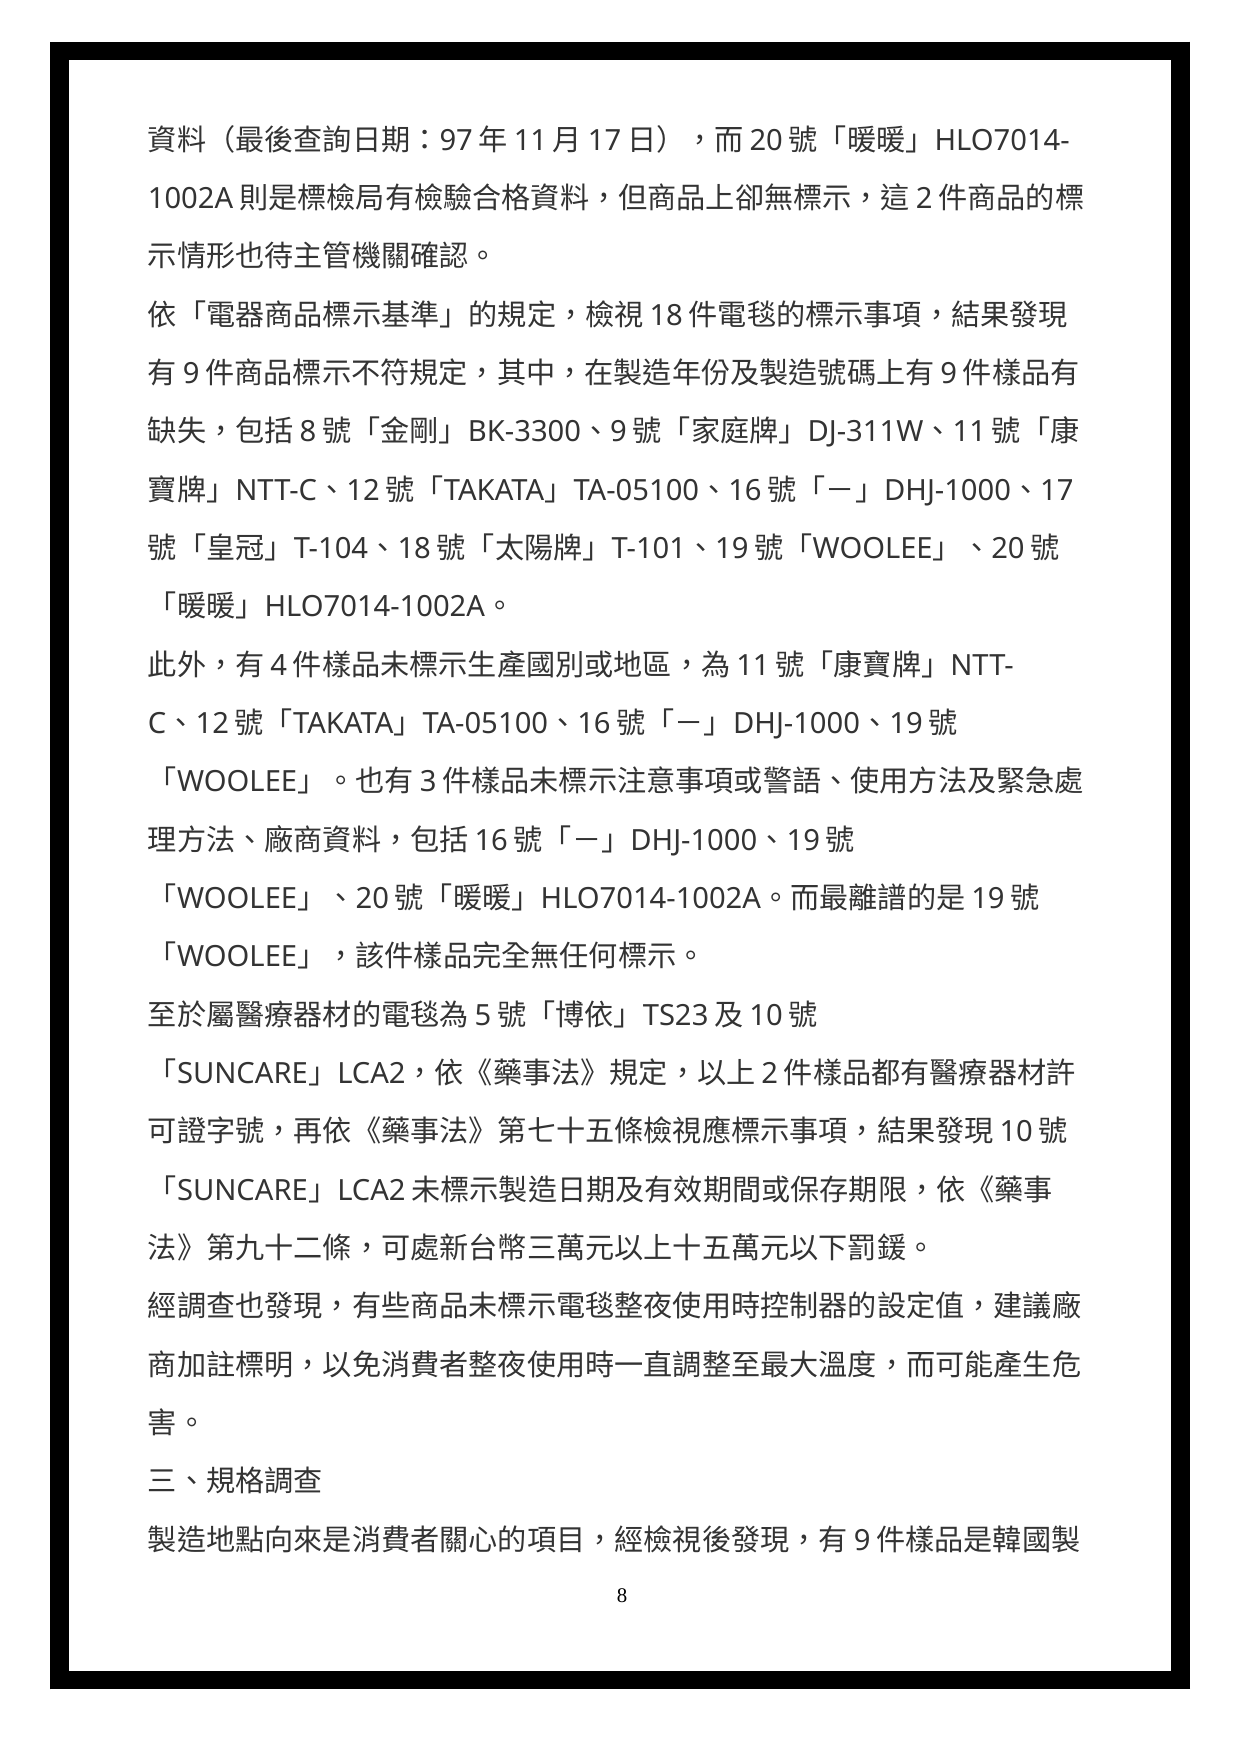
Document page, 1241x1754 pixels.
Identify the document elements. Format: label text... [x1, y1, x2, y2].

text 在嚴寒的冬夜裡，電毯成為許多消費者取暖的工具。電毯發熱的原理，是利用散布在毯內的電熱絲，在電流通過時發熱，達到溫度升高的目的。市售鋪墊式電毯的使用方式為平鋪在床上，人睡在電毯上面；覆蓋式電毯則與被子一樣，蓋在身上使用。無論是鋪墊式或覆蓋式電毯，使用時電流會在毯內流竄，由於曾經傳出使用電毯引發火災的意外，使得消費者對此商品存著既期待又怕受傷害的心情。 採樣 本次測試的樣品係於97年9月間，於台南縣新營市、台南市、台中縣大雅鄉及太平市、彰化市、南投縣草屯鎮、台中市及大台北地區的寢飾棉被店、百貨公司、藥局、醫療器材行、一般商行及網路等通路所購得，共計購得鋪墊式電毯樣品20件。電毯樣品中，有2件屬於醫療器材，在核可申請、販售資格及廣告標示等與一般電毯規範不同，但對於消費者而言，不論一般電毯或是醫療器材都是用於加溫取暖，所以一併購入進行測試。 調查及測試結果 ㄧ、價格調查 本次測試的電毯，購買價格介於850元至2,990元之間，最便宜的是16號「－」DHJ-1000，最貴的是6號「BIDDEFORD」UBD-F，價格相差為3.5倍；同時發現電毯的尺寸大小與價格並沒有關聯性，建議消費者購買前可多比價再下手。 二、標示調查 電毯是應施檢驗商品，故應貼有「商品檢驗標識」以確認商品經過檢驗合格。在20件電毯中，5號「博依」TS23及10號「SUNCARE」LCA2這2件屬於醫療器材的電毯，而其他的18件樣品中，11號「康寶牌」NTT-C、12號「TAKATA」TA-05100、16號「－」DHJ-1000、19號「WOOLEE」，共有4件樣品沒有商品檢驗標識，依《商品檢驗法》規定，是不能陳列或銷售的，這4件沒有標識的電毯，究竟是業者忘記貼附標識，還是根本未送驗，有待主管機關查明原因。 此外，7號「IMETEC」C0401雖有檢驗標識，但自標檢局網頁中卻查無資料（最後查詢日期：97年11月17日），而20號「暖暖」HLO7014-1002A則是標檢局有檢驗合格資料，但商品上卻無標示，這2件商品的標示情形也待主管機關確認。 依「電器商品標示基準」的規定，檢視18件電毯的標示事項，結果發現有9件商品標示不符規定，其中，在製造年份及製造號碼上有9件樣品有缺失，包括8號「金剛」BK-3300、9號「家庭牌」DJ-311W、11號「康寶牌」NTT-C、12號「TAKATA」TA-05100、16號「－」DHJ-1000、17號「皇冠」T-104、18號「太陽牌」T-101、19號「WOOLEE」、20號「暖暖」HLO7014-1002A。 此外，有4件樣品未標示生產國別或地區，為11號「康寶牌」NTT-C、12號「TAKATA」TA-05100、16號「－」DHJ-1000、19號「WOOLEE」。也有3件樣品未標示注意事項或警語、使用方法及緊急處理方法、廠商資料，包括16號「－」DHJ-1000、19號「WOOLEE」、20號「暖暖」HLO7014-1002A。而最離譜的是19號「WOOLEE」，該件樣品完全無任何標示。 至於屬醫療器材的電毯為5號「博依」TS23及10號「SUNCARE」LCA2，依《藥事法》規定，以上2件樣品都有醫療器材許可證字號，再依《藥事法》第七十五條檢視應標示事項，結果發現10號「SUNCARE」LCA2未標示製造日期及有效期間或保存期限，依《藥事法》第九十二條，可處新台幣三萬元以上十五萬元以下罰鍰。 經調查也發現，有些商品未標示電毯整夜使用時控制器的設定值，建議廠商加註標明，以免消費者整夜使用時一直調整至最大溫度，而可能產生危害。 三、規格調查 製造地點向來是消費者關心的項目，經檢視後發現，有9件樣品是韓國製造的、5件是中國製造，還有1件是德國製造，其他5件電毯，則未標示製造地點。 電毯的尺寸是購買時重要的參考項目，由於電毯使用時不宜摺疊，因此要依床鋪的大小來決定電毯的尺寸，例如雙人電毯不適合放在單人床上使用，以免長期曲摺影響電毯的安全性，此外，就算標示為雙人用電毯，也會有不同的大小，建議消費者選購電毯時，務必要考慮電毯與床舖的尺寸。 電毯由於電熱絲結構的不同，清洗方式會不一樣，依電毯的標示，有些可以手洗，有些可以用洗衣機洗，還有些電毯不能洗，但不論是哪一種電毯，都不可以乾洗，因為乾洗溶劑可能會破壞電熱絲的絕緣性，因此乾洗是絕對要避免的。 四、消耗電功率 電毯是透過電熱元件將電能轉變為熱能，通常消耗電功率愈大、耗電量愈大、加熱的溫度愈高，相對的會較溫暖。 20件樣品由於尺寸不同，標示消耗電功率由54瓦特（W）至180瓦特不等，IEC（國際電工委員會） 60335-2-17中規定，消耗電功率的容許差為-20％至+10％。經測試發現，17號「皇冠」T-104、18號「太陽牌」T-101標示消耗電功率為90 W，測試結果卻是標示的2倍有餘；20號「暖暖」HLO7014-1002A標示消耗電功率為95 W，測試結果卻是接近170 W；16號「－」DHJ-1000標示消耗電功率為95 W，實際功率卻不到6成。 虛報消耗電功率不僅誤導消費者，誤認商品較省電或較溫暖，低標消耗電功率還可能造成電路負擔過大，造成跳電，甚至引發危險，由於消耗電功率是電器檢測中最基本的項目，如果連消耗電功率的誤差都這麼大，廠商實在有必要找出原因，並加以改進。 五、絕緣耐電壓及洩漏電流 觸電會對人體安全造成嚴重的危害，「絕緣耐電壓」及「洩漏電流」是瞭解電毯安全的重要測試項目。 絕緣耐電壓測試是在有突增的高壓時，電毯還能絕緣良好，不致造成電源短路，測試時係將異常的高電壓（2,500伏特）施予電毯上並持續一段時間，試驗期間電毯不得失去絕緣性。經測試，20件樣品皆通過測試。 洩漏電流測試是在消費者使用電毯時，確定通過身體的電流是在規定值以下，不致影響使用者的安全。CNS 3765中規定不得超過0.25 mA（毫安培），測試結果發現，20件電毯樣品皆符合規定。 六、溫升 溫升是攸關消費者安全的測試項目，電毯雖然是為取暖而使用，但如果溫度太高，不僅可能燙傷消費者，還可能會對環境安全造成威脅；測試時將電毯溫度控制器調節至最大，待穩定後在電毯表面選取6個位置，並在電毯2個位置量測電熱絲的溫升，參照 IEC 60335-2-17規定：電毯表面最大允許溫度為60℃，電熱絲的最大允許溫度為95℃。 測試後發現，19號「WOOLEE」電毯表面溫度幾乎到達70℃，由於影響皮膚組織燙傷程度的因素極為複雜，通常溫度介於50至59 ℃度之間，視個人體質及受熱時間長短會有不同程度的反應，若溫度超過60 ℃，皮膚只需極短時間接觸到熱源，便能造成燙傷。受測的19號「WOOLEE」電毯，若是老人或意識不清的人使用時，燙傷可能更嚴重，由於這一件商品完全沒有使用說明，又對消費者有立即的危害，因此消基會呼籲主管機關儘速查明生產廠商，並將產品召回。 至於電熱絲的溫升，20件樣品的檢測結果皆合乎規定。 七、溫度監控 電毯一般是在睡覺時使用，溫度是否能有效控制，關係到使用者的舒適及安全。測試時將電毯控制器調節至最高溫度，待達一定溫度後，再繼續監測一段時間，觀察溫度是否會繼續上升。 測試結果發現，20件樣品均能有效控制溫度，並未發現溫度有持續升高的現象。 八、異常折疊後之溫升 電毯雖然是平鋪在床上使用，但睡眠中移動、翻身會有使電毯摺疊的可能，在此異常的情況下，CNS 3765規定加熱元件絕緣之溫升，應不超過165℃。 測試是將電毯摺疊至5層厚，再量測溫升情形，測試結果大部分樣品的溫度均快速升高至100℃左右，雖然並未超過165℃，但一旁若有易燃物品，恐怕會有危險。 值得注意的是，20號「暖暖」HLO7014-1002A雖然溫度未達100℃，但電毯表面已有燒焦的痕跡，測試時因人員一直在旁監看因此並未發生意外，但如果發生在睡眠使用時，後果實在難以想像，提醒消費者使用電毯時切勿摺疊以免發生危險。 此外5號「博依」TS23、12號「TAKATA」TA-05100、19號「WOOLEE」、20號「暖暖」HLO7014-1002A等4件樣品，在異常測試後便無法再進行加溫，疑似安全裝置發生作用也可能是已經損壞。 九、電磁場 使用電毯時，人睡在電毯上面，電流由毯中通過，再加上長時間使用，不少消費者會擔心如果有電磁場，就好像睡在一張輻射網上，所以本次特別進行電磁場的測試。測試時先掃描整個電毯，找出電毯表面電磁場最高處，再於該處進行不同高度的電磁場磁通量密度量測。 測試結果發現，電毯表面最靠近電源線處數值會較高，在消費者使用電毯時，這個位置通常是較靠近頸、肩之處。測試結果在距離電毯0公分處，全數樣品的電磁場由1至200毫高斯以上不等，皆低於環保署於民國90年元月12日公布「非游離輻射環境建議值」的833毫高斯。大部分電毯的數值介於100至200毫高斯之間，其中電磁場最低的是7號「IMETEC」C0401，低於10 毫高斯。 此外，在不同高度下測量電磁場的結果顯示，離電毯愈遠、電磁場愈小，但是即使在距離電毯6公分的高度處，亦無法將數值降低至與背景相當（強度會隨距離而遞減，當距離愈遠，數字會愈小），況且距離電毯太遠已失去使用電毯的目的。 日常家中電器用品如吹風機的量測結果，約為200毫高斯左右，電風扇約為50至300毫高斯左右，這些都是緊貼電器所測得的結果，但是電風扇不會緊貼著使用，吹風機也不會連續好幾個小時一直吹，電毯卻是長時間緊貼著使用，雖然電磁場無處不在，消費者也不用過度擔心，但要衡量暴露的時間及強度，在目前科學界沒有對電磁場的安全性有一致的定論時，避免暴露於電磁場過高的環境下，是較好的作法。 結論 1. 選購時應以安全為第一考量 消費者在購買時，一定要選購有檢驗認證通過的電毯，多一層檢驗的安全把關，也就多一層保障，應拒買並且不使用沒有檢驗標識或許可字號的產品。 2. 廠商應研發低電磁場的商品 本次測試結果顯示，電毯的電磁場高低不一，但還是有商品可以做到較低的數值，建議其他廠商也應研發磁通量密度較低的商品，讓消費者使用地更安心。 [148, 103, 1092, 1562]
